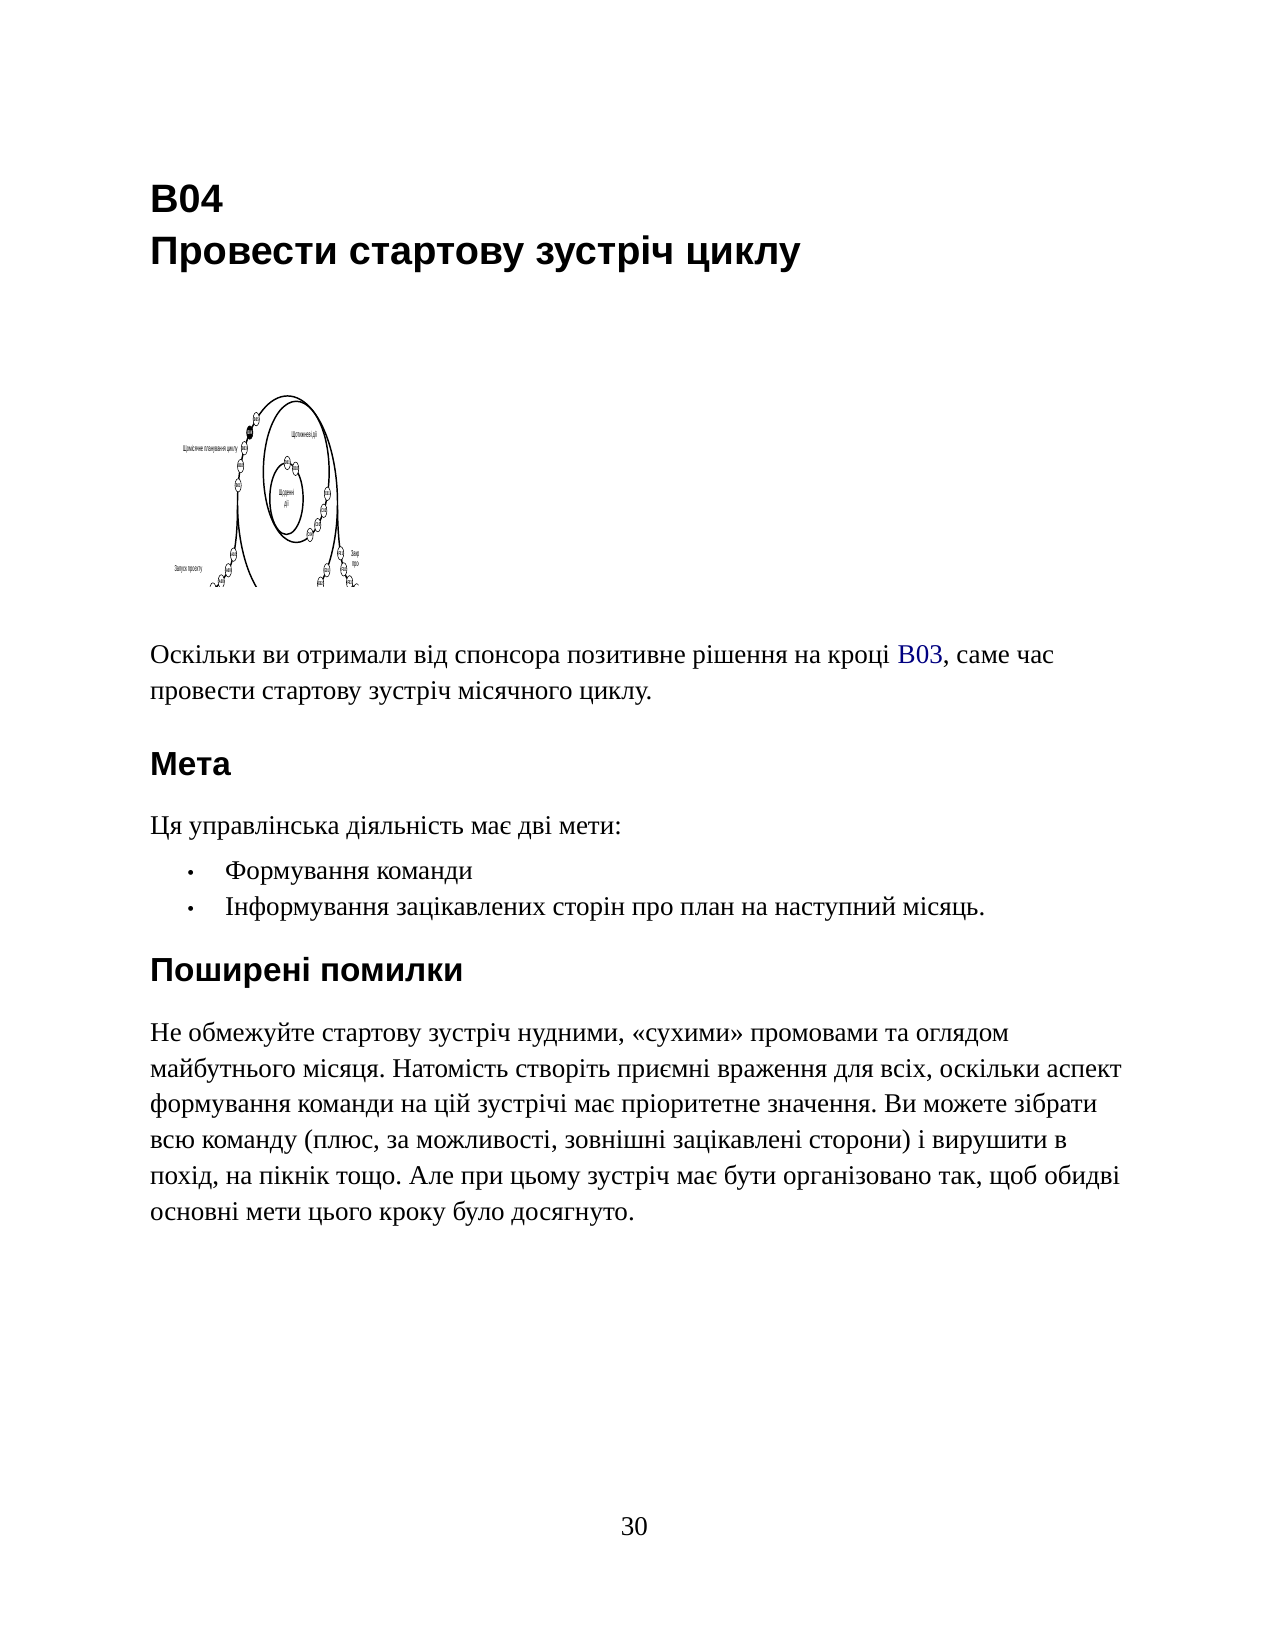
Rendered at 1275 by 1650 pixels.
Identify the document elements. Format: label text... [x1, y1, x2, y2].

list Інформування зацікавлених сторін про план на наступний місяць. [187, 890, 1125, 921]
subtitle Поширені помилки [150, 951, 1125, 989]
text Ця управлінська діяльність має дві мети: [150, 809, 1125, 841]
text Не обмежуйте стартову зустріч нудними, «сухими» промовами та оглядом майбутнього місяця. Натомість створіть приємні враження для всіх, оскільки аспект формування команди на цій зустрічі має пріоритетне значення. Ви можете зібрати всю команду (плюс, за можливості, зовнішні зацікавлені сторони) і вирушити в похід, на пікнік тощо. Але при цьому зустріч має бути організовано так, щоб обидві основні мети цього кроку було досягнуто. [150, 1016, 1125, 1226]
list Формування команди [187, 854, 1125, 885]
subtitle Мета [150, 744, 1125, 782]
text Оскільки ви отримали від спонсора позитивне рішення на кроці B03, саме час провести стартову зустріч місячного циклу. [150, 638, 1125, 705]
subtitle B04 Провести стартову зустріч циклу [150, 175, 1125, 273]
